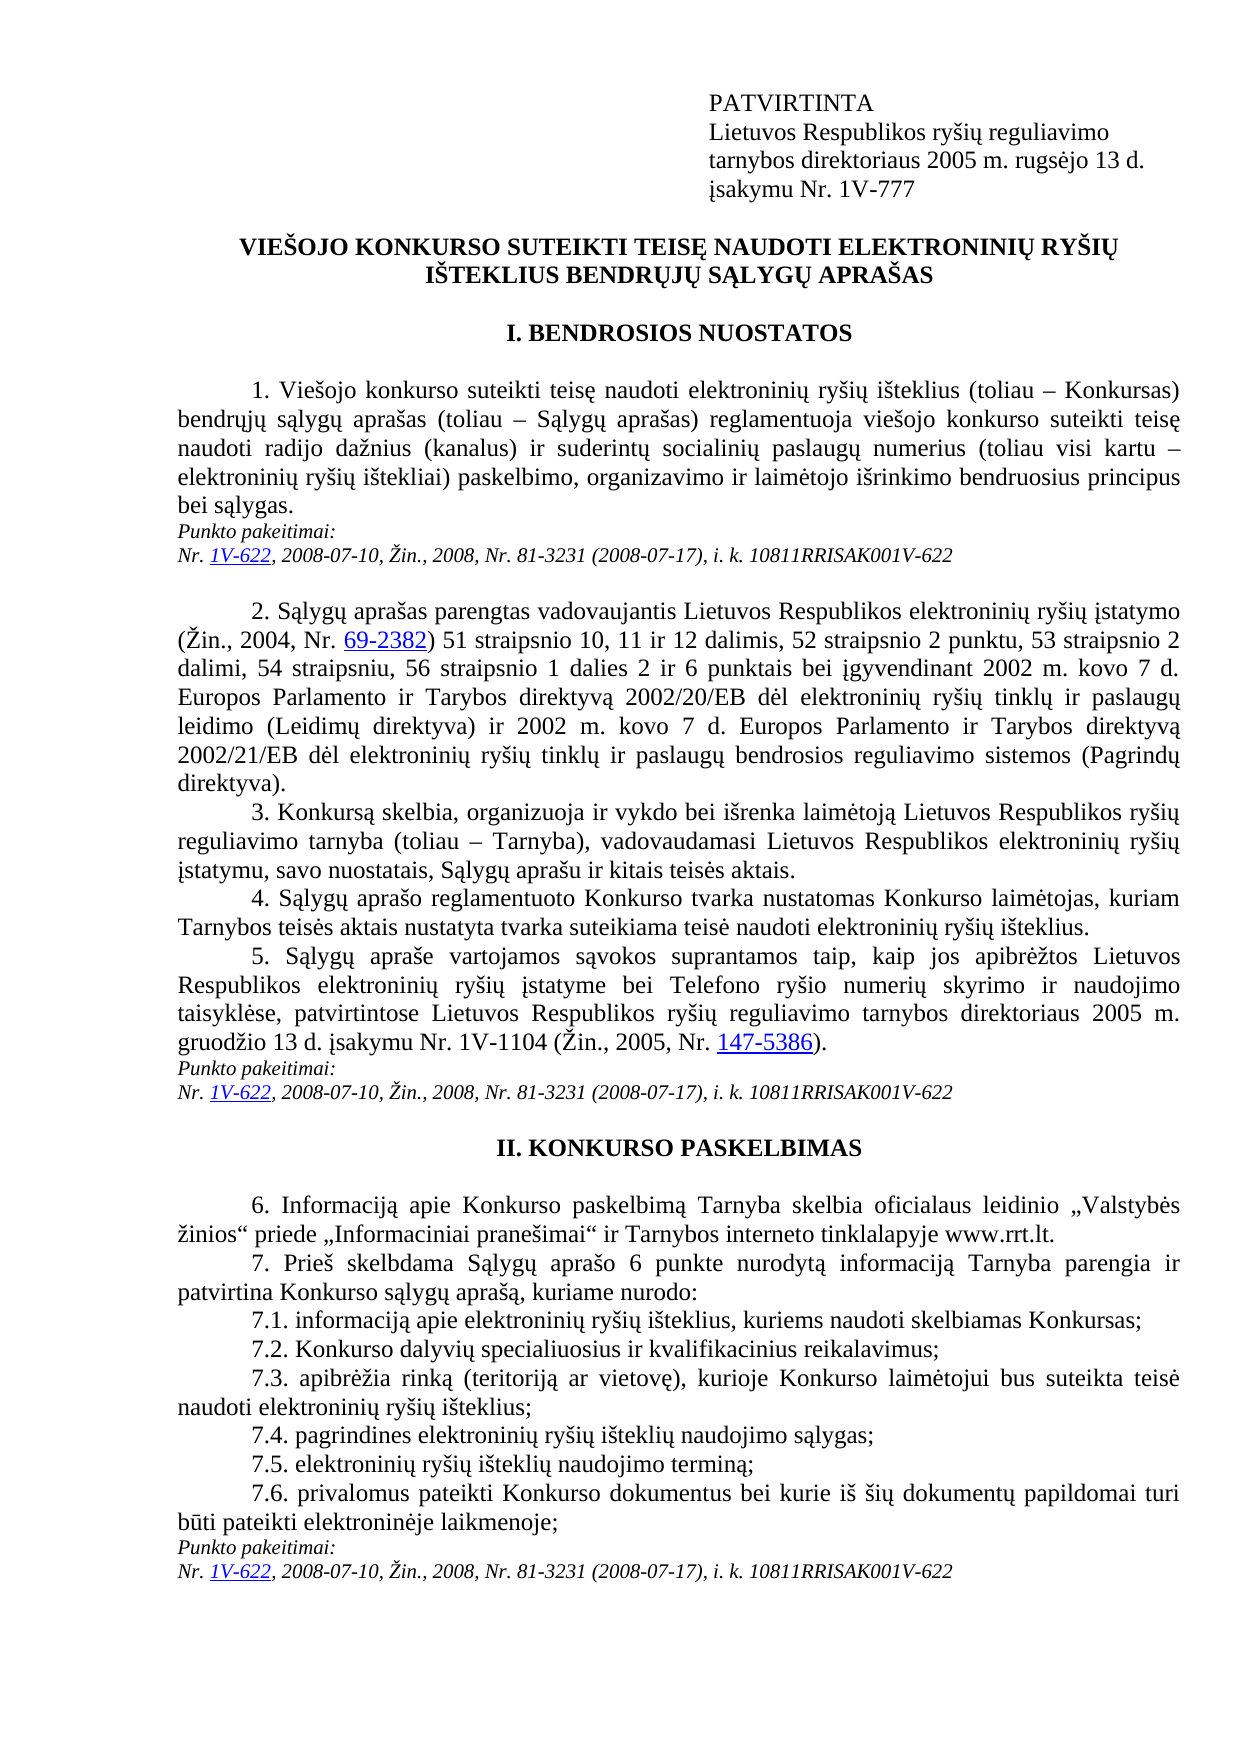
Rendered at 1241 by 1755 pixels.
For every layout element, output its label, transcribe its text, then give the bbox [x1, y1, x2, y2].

text 2. Sąlygų aprašas parengtas vadovaujantis Lietuvos Respublikos elektroninių ryšių įstatymo (Žin., 2004, Nr. 69-2382) 51 straipsnio 10, 11 ir 12 dalimis, 52 straipsnio 2 punktu, 53 straipsnio 2 dalimi, 54 straipsniu, 56 straipsnio 1 dalies 2 ir 6 punktais bei įgyvendinant 2002 m. kovo 7 d. Europos Parlamento ir Tarybos direktyvą 2002/20/EB dėl elektroninių ryšių tinklų ir paslaugų leidimo (Leidimų direktyva) ir 2002 m. kovo 7 d. Europos Parlamento ir Tarybos direktyvą 2002/21/EB dėl elektroninių ryšių tinklų ir paslaugų bendrosios reguliavimo sistemos (Pagrindų direktyva). [177, 596, 1181, 797]
text 4. Sąlygų aprašo reglamentuoto Konkurso tvarka nustatomas Konkurso laimėtojas, kuriam Tarnybos teisės aktais nustatyta tvarka suteikiama teisė naudoti elektroninių ryšių išteklius. [177, 883, 1181, 941]
text tarnybos direktoriaus 2005 m. rugsėjo 13 d. [177, 145, 1181, 174]
text 7.6. privalomus pateikti Konkurso dokumentus bei kurie iš šių dokumentų papildomai turi būti pateikti elektroninėje laikmenoje; [177, 1478, 1181, 1535]
text 1. Viešojo konkurso suteikti teisę naudoti elektroninių ryšių išteklius (toliau – Konkursas) bendrųjų sąlygų aprašas (toliau – Sąlygų aprašas) reglamentuoja viešojo konkurso suteikti teisę naudoti radijo dažnius (kanalus) ir suderintų socialinių paslaugų numerius (toliau visi kartu – elektroninių ryšių ištekliai) paskelbimo, organizavimo ir laimėtojo išrinkimo bendruosius principus bei sąlygas. [177, 375, 1181, 519]
text 6. Informaciją apie Konkurso paskelbimą Tarnyba skelbia oficialaus leidinio „Valstybės žinios“ priede „Informaciniai pranešimai“ ir Tarnybos interneto tinklalapyje www.rrt.lt. [177, 1190, 1181, 1248]
text PATVIRTINTA [177, 88, 1181, 117]
text Punkto pakeitimai: [177, 1535, 1181, 1559]
text Punkto pakeitimai: [177, 519, 1181, 543]
text VIEŠOJO KONKURSO SUTEIKTI TEISĘ NAUDOTI ELEKTRONINIŲ RYŠIŲ IŠTEKLIUS BENDRŲJŲ SĄLYGŲ APRAŠas [177, 232, 1181, 289]
text Nr. 1V-622, 2008-07-10, Žin., 2008, Nr. 81-3231 (2008-07-17), i. k. 10811RRISAK001V-622 [177, 1080, 1181, 1104]
text 7.3. apibrėžia rinką (teritoriją ar vietovę), kurioje Konkurso laimėtojui bus suteikta teisė naudoti elektroninių ryšių išteklius; [177, 1363, 1181, 1420]
text I. BENDROSIOS NUOSTATOS [177, 318, 1181, 347]
text Lietuvos Respublikos ryšių reguliavimo [177, 117, 1181, 145]
text Nr. 1V-622, 2008-07-10, Žin., 2008, Nr. 81-3231 (2008-07-17), i. k. 10811RRISAK001V-622 [177, 1559, 1181, 1583]
text Punkto pakeitimai: [177, 1056, 1181, 1080]
text įsakymu Nr. 1V-777 [177, 174, 1181, 203]
text 5. Sąlygų apraše vartojamos sąvokos suprantamos taip, kaip jos apibrėžtos Lietuvos Respublikos elektroninių ryšių įstatyme bei Telefono ryšio numerių skyrimo ir naudojimo taisyklėse, patvirtintose Lietuvos Respublikos ryšių reguliavimo tarnybos direktoriaus 2005 m. gruodžio 13 d. įsakymu Nr. 1V-1104 (Žin., 2005, Nr. 147-5386). [177, 941, 1181, 1056]
text Nr. 1V-622, 2008-07-10, Žin., 2008, Nr. 81-3231 (2008-07-17), i. k. 10811RRISAK001V-622 [177, 543, 1181, 567]
text 7.1. informaciją apie elektroninių ryšių išteklius, kuriems naudoti skelbiamas Konkursas; [177, 1305, 1181, 1334]
text 7.2. Konkurso dalyvių specialiuosius ir kvalifikacinius reikalavimus; [177, 1334, 1181, 1363]
text 3. Konkursą skelbia, organizuoja ir vykdo bei išrenka laimėtoją Lietuvos Respublikos ryšių reguliavimo tarnyba (toliau – Tarnyba), vadovaudamasi Lietuvos Respublikos elektroninių ryšių įstatymu, savo nuostatais, Sąlygų aprašu ir kitais teisės aktais. [177, 797, 1181, 883]
text 7. Prieš skelbdama Sąlygų aprašo 6 punkte nurodytą informaciją Tarnyba parengia ir patvirtina Konkurso sąlygų aprašą, kuriame nurodo: [177, 1248, 1181, 1305]
text II. KONKURSO PASKELBIMAS [177, 1133, 1181, 1162]
text 7.5. elektroninių ryšių išteklių naudojimo terminą; [177, 1449, 1181, 1478]
text 7.4. pagrindines elektroninių ryšių išteklių naudojimo sąlygas; [177, 1420, 1181, 1449]
